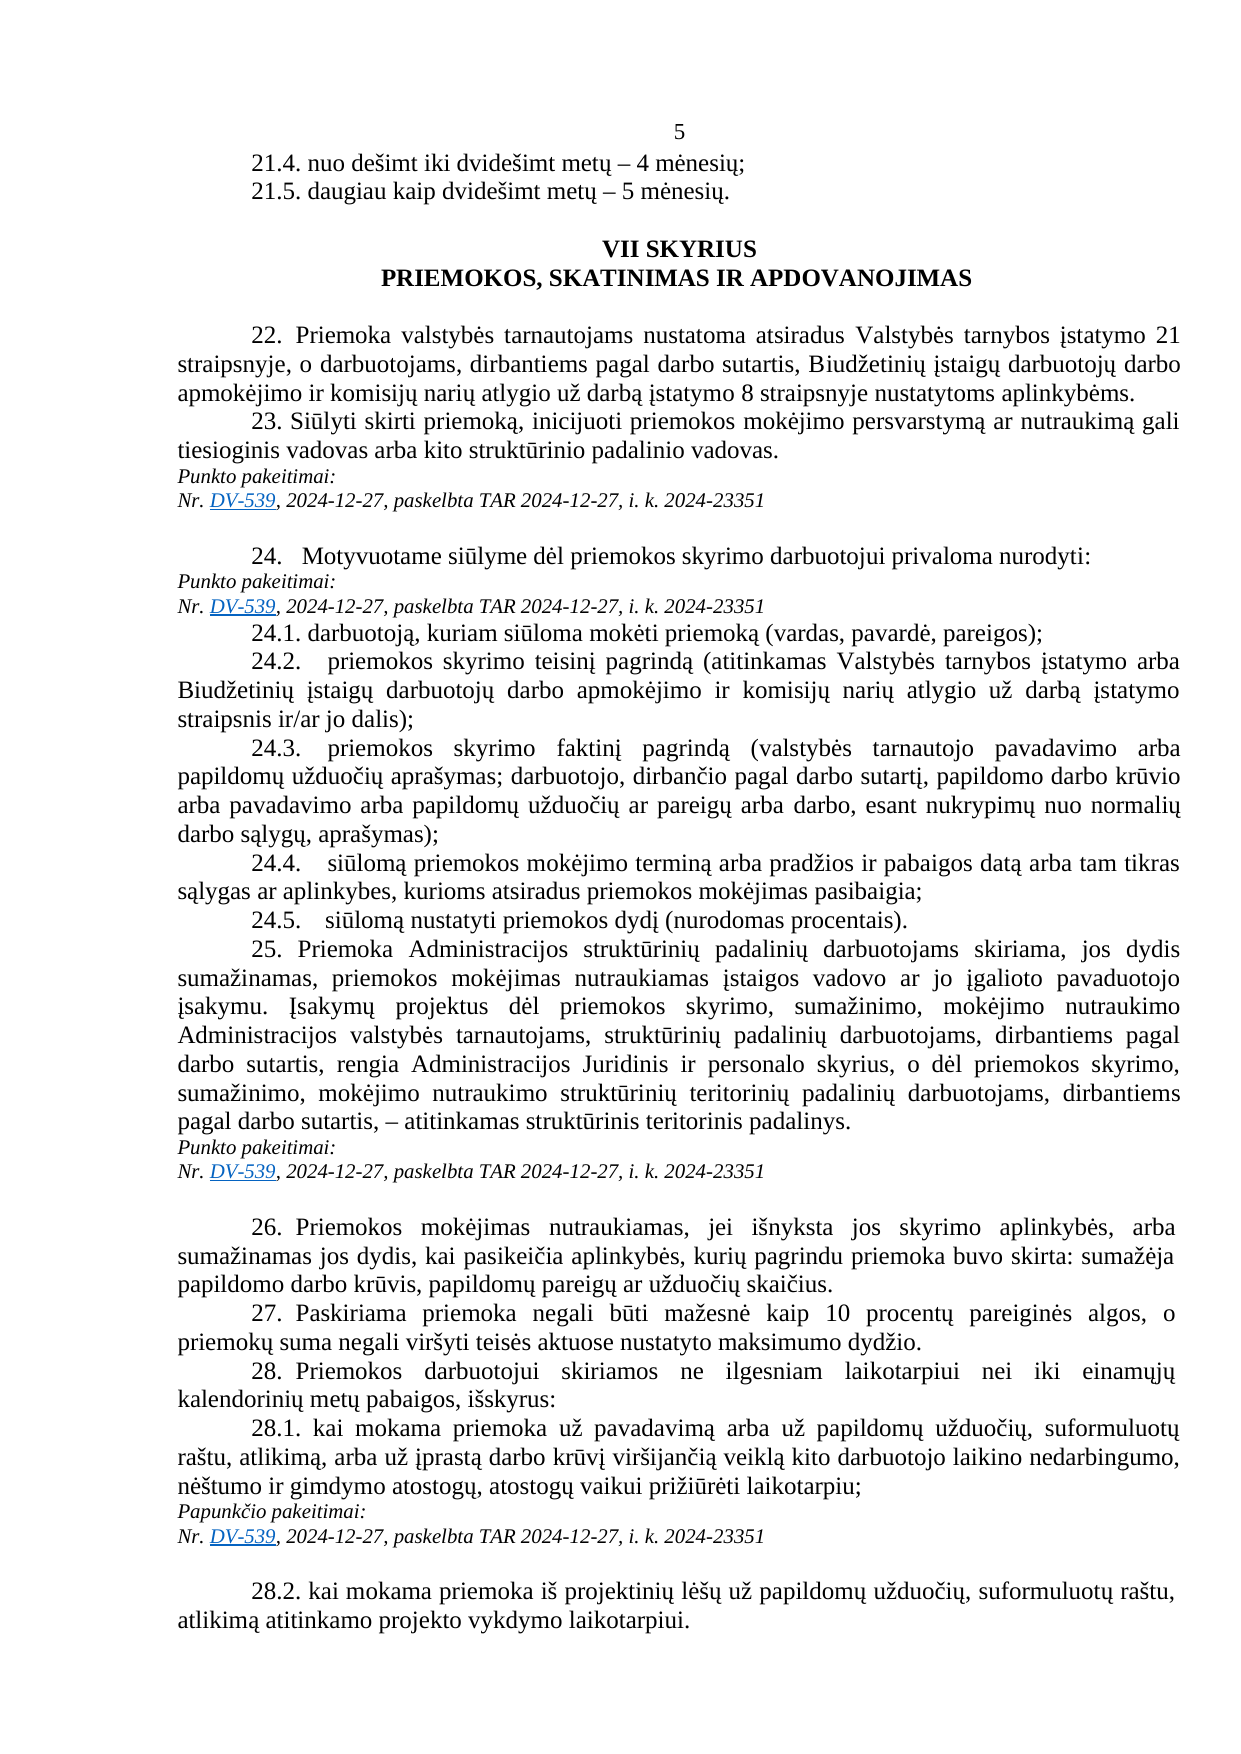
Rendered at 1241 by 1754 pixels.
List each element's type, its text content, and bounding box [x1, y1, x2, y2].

text 24. Motyvuotame siūlyme dėl priemokos skyrimo darbuotojui privaloma nurodyti: [177, 541, 1181, 569]
text PRIEMOKOS, SKATINIMAS IR APDOVANOJIMAS [177, 263, 1176, 291]
text 21.5. daugiau kaip dvidešimt metų – 5 mėnesių. [177, 176, 1181, 205]
text Nr. DV-539, 2024-12-27, paskelbta TAR 2024-12-27, i. k. 2024-23351 [177, 1159, 1181, 1183]
text Nr. DV-539, 2024-12-27, paskelbta TAR 2024-12-27, i. k. 2024-23351 [177, 593, 1181, 618]
text 26. Priemokos mokėjimas nutraukiamas, jei išnyksta jos skyrimo aplinkybės, arba sumažinamas jos dydis, kai pasikeičia aplinkybės, kurių pagrindu priemoka buvo skirta: sumažėja papildomo darbo krūvis, papildomų pareigų ar užduočių skaičius. [177, 1212, 1176, 1298]
text Papunkčio pakeitimai: [177, 1499, 1181, 1523]
text Nr. DV-539, 2024-12-27, paskelbta TAR 2024-12-27, i. k. 2024-23351 [177, 1523, 1181, 1548]
text 24.5. siūlomą nustatyti priemokos dydį (nurodomas procentais). [177, 905, 1176, 934]
text 22. Priemoka valstybės tarnautojams nustatoma atsiradus Valstybės tarnybos įstatymo 21 straipsnyje, o darbuotojams, dirbantiems pagal darbo sutartis, Biudžetinių įstaigų darbuotojų darbo apmokėjimo ir komisijų narių atlygio už darbą įstatymo 8 straipsnyje nustatytoms aplinkybėms. [177, 320, 1181, 406]
text Punkto pakeitimai: [177, 464, 1181, 488]
text 24.4. siūlomą priemokos mokėjimo terminą arba pradžios ir pabaigos datą arba tam tikras sąlygas ar aplinkybes, kurioms atsiradus priemokos mokėjimas pasibaigia; [177, 848, 1181, 905]
text 24.1. darbuotoją, kuriam siūloma mokėti priemoką (vardas, pavardė, pareigos); [177, 618, 1181, 646]
text 28.1. kai mokama priemoka už pavadavimą arba už papildomų užduočių, suformuluotų raštu, atlikimą, arba už įprastą darbo krūvį viršijančią veiklą kito darbuotojo laikino nedarbingumo, nėštumo ir gimdymo atostogų, atostogų vaikui prižiūrėti laikotarpiu; [177, 1413, 1181, 1499]
text 25. Priemoka Administracijos struktūrinių padalinių darbuotojams skiriama, jos dydis sumažinamas, priemokos mokėjimas nutraukiamas įstaigos vadovo ar jo įgalioto pavaduotojo įsakymu. Įsakymų projektus dėl priemokos skyrimo, sumažinimo, mokėjimo nutraukimo Administracijos valstybės tarnautojams, struktūrinių padalinių darbuotojams, dirbantiems pagal darbo sutartis, rengia Administracijos Juridinis ir personalo skyrius, o dėl priemokos skyrimo, sumažinimo, mokėjimo nutraukimo struktūrinių teritorinių padalinių darbuotojams, dirbantiems pagal darbo sutartis, – atitinkamas struktūrinis teritorinis padalinys. [177, 934, 1181, 1135]
text 23. Siūlyti skirti priemoką, inicijuoti priemokos mokėjimo persvarstymą ar nutraukimą gali tiesioginis vadovas arba kito struktūrinio padalinio vadovas. [177, 406, 1181, 464]
text 24.2. priemokos skyrimo teisinį pagrindą (atitinkamas Valstybės tarnybos įstatymo arba Biudžetinių įstaigų darbuotojų darbo apmokėjimo ir komisijų narių atlygio už darbą įstatymo straipsnis ir/ar jo dalis); [177, 646, 1181, 733]
text Punkto pakeitimai: [177, 1135, 1181, 1159]
text VII SKYRIUS [177, 234, 1181, 263]
text Nr. DV-539, 2024-12-27, paskelbta TAR 2024-12-27, i. k. 2024-23351 [177, 488, 1181, 512]
text 28.2. kai mokama priemoka iš projektinių lėšų už papildomų užduočių, suformuluotų raštu, atlikimą atitinkamo projekto vykdymo laikotarpiui. [177, 1576, 1176, 1634]
text 27. Paskiriama priemoka negali būti mažesnė kaip 10 procentų pareiginės algos, o priemokų suma negali viršyti teisės aktuose nustatyto maksimumo dydžio. [177, 1298, 1176, 1356]
text 28. Priemokos darbuotojui skiriamos ne ilgesniam laikotarpiui nei iki einamųjų kalendorinių metų pabaigos, išskyrus: [177, 1356, 1176, 1413]
text 21.4. nuo dešimt iki dvidešimt metų – 4 mėnesių; [177, 148, 1181, 176]
text Punkto pakeitimai: [177, 569, 1181, 593]
text 24.3. priemokos skyrimo faktinį pagrindą (valstybės tarnautojo pavadavimo arba papildomų užduočių aprašymas; darbuotojo, dirbančio pagal darbo sutartį, papildomo darbo krūvio arba pavadavimo arba papildomų užduočių ar pareigų arba darbo, esant nukrypimų nuo normalių darbo sąlygų, aprašymas); [177, 733, 1181, 848]
